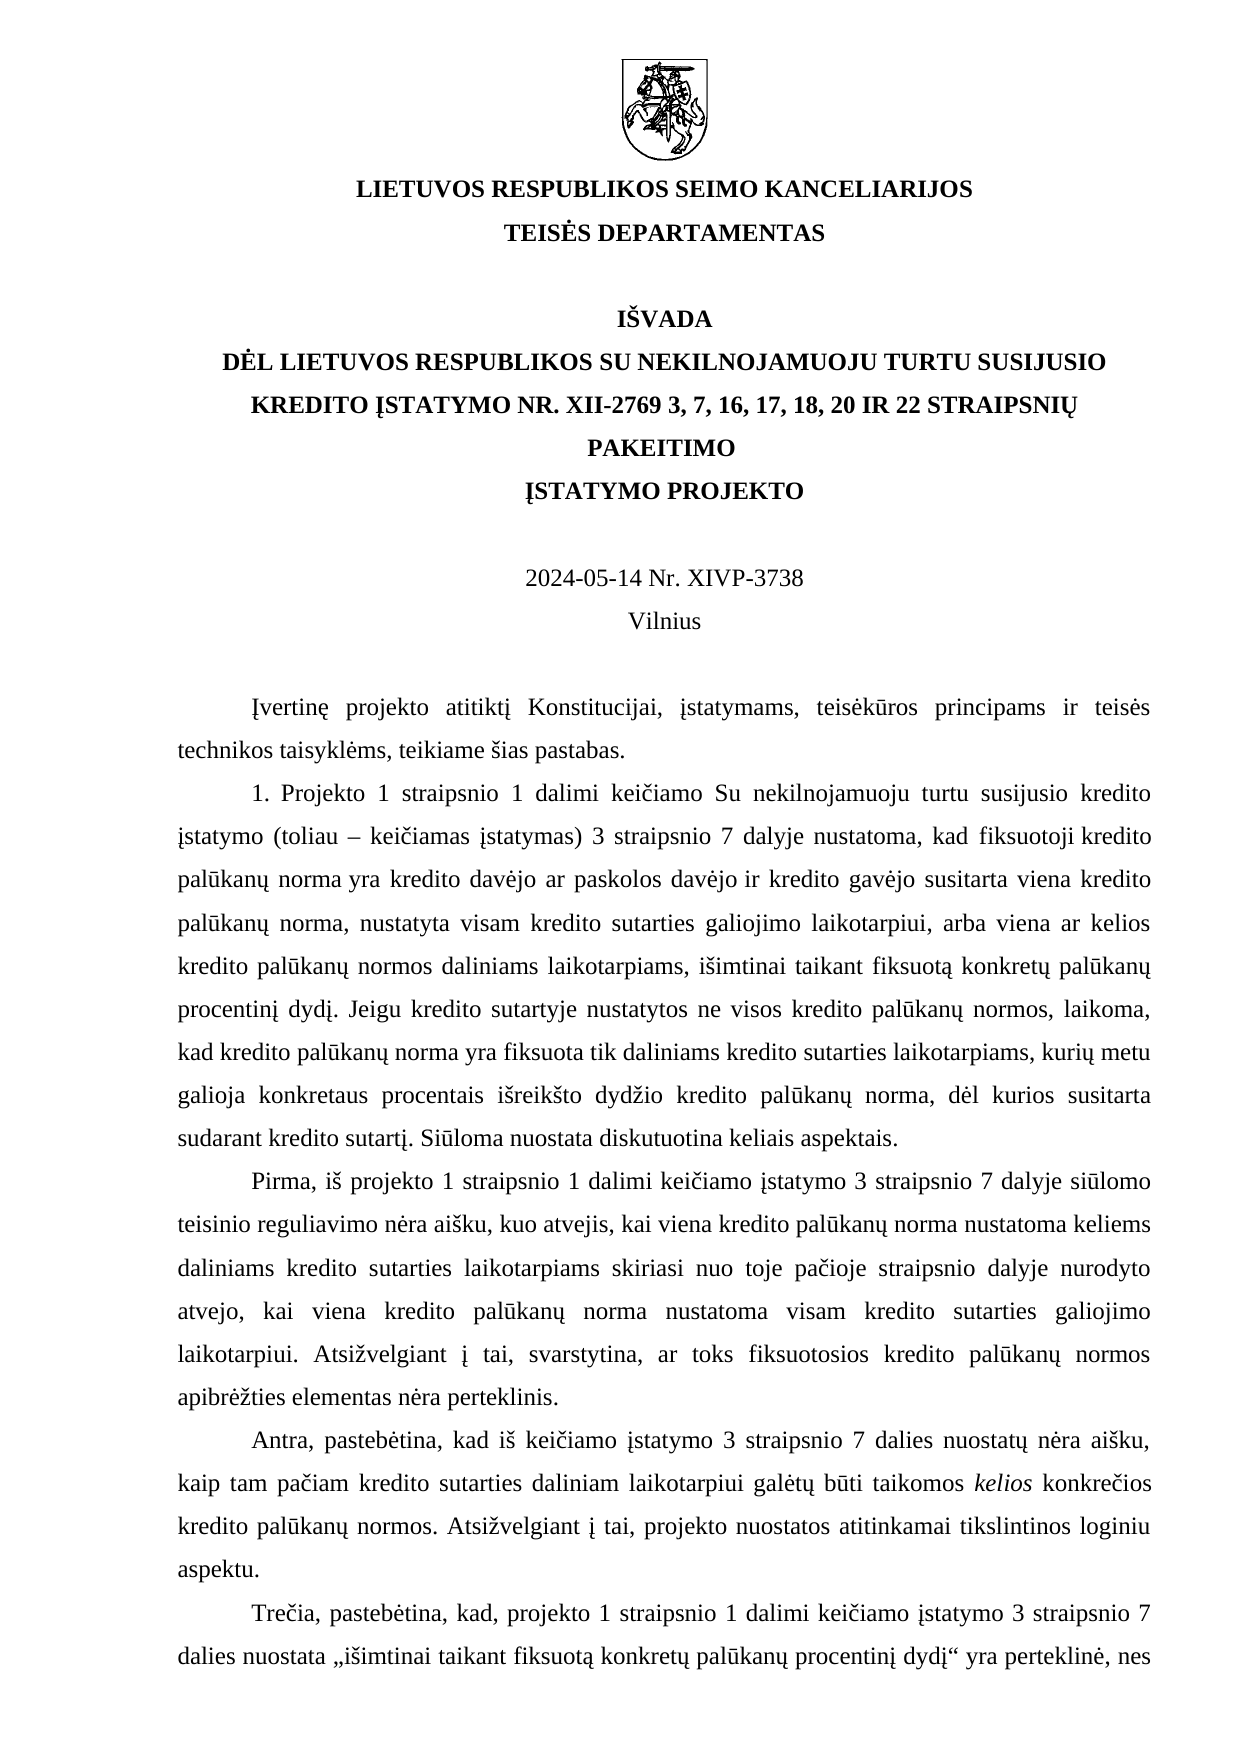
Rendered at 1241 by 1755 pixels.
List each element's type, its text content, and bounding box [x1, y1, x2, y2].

subtitle TEISĖS DEPARTAMENTAS [177, 218, 1152, 246]
list Antra, pastebėtina, kad iš keičiamo įstatymo 3 straipsnio 7 dalies nuostatų nėra aišku, kaip tam pačiam kredito sutarties daliniam laikotarpiui galėtų būti taikomos kelios konkrečios kredito palūkanų normos. Atsižvelgiant į tai, projekto nuostatos atitinkamai tikslintinos loginiu aspektu. [177, 1425, 1152, 1583]
list Trečia, pastebėtina, kad, projekto 1 straipsnio 1 dalimi keičiamo įstatymo 3 straipsnio 7 dalies nuostata „išimtinai taikant fiksuotą konkretų palūkanų procentinį dydį“ yra perteklinė, nes [177, 1598, 1152, 1669]
text LIETUVOS RESPUBLIKOS SEIMO KANCELIARIJOS [177, 174, 1152, 203]
text Vilnius [177, 606, 1152, 634]
list Projekto 1 straipsnio 1 dalimi keičiamo Su nekilnojamuoju turtu susijusio kredito įstatymo (toliau – keičiamas įstatymas) 3 straipsnio 7 dalyje nustatoma, kad fiksuotoji kredito palūkanų norma yra kredito davėjo ar paskolos davėjo ir kredito gavėjo susitarta viena kredito palūkanų norma, nustatyta visam kredito sutarties galiojimo laikotarpiui, arba viena ar kelios kredito palūkanų normos daliniams laikotarpiams, išimtinai taikant fiksuotą konkretų palūkanų procentinį dydį. Jeigu kredito sutartyje nustatytos ne visos kredito palūkanų normos, laikoma, kad kredito palūkanų norma yra fiksuota tik daliniams kredito sutarties laikotarpiams, kurių metu galioja konkretaus procentais išreikšto dydžio kredito palūkanų norma, dėl kurios susitarta sudarant kredito sutartį. Siūloma nuostata diskutuotina keliais aspektais. [177, 778, 1152, 1152]
list Pirma, iš projekto 1 straipsnio 1 dalimi keičiamo įstatymo 3 straipsnio 7 dalyje siūlomo teisinio reguliavimo nėra aišku, kuo atvejis, kai viena kredito palūkanų norma nustatoma keliems daliniams kredito sutarties laikotarpiams skiriasi nuo toje pačioje straipsnio dalyje nurodyto atvejo, kai viena kredito palūkanų norma nustatoma visam kredito sutarties galiojimo laikotarpiui. Atsižvelgiant į tai, svarstytina, ar toks fiksuotosios kredito palūkanų normos apibrėžties elementas nėra perteklinis. [177, 1166, 1152, 1411]
text 2024-05-14 Nr. XIVP-3738 [177, 563, 1152, 591]
text DĖL LIETUVOS RESPUBLIKOS SU NEKILNOJAMUOJU TURTU SUSIJUSIO KREDITO ĮSTATYMO NR. XII-2769 3, 7, 16, 17, 18, 20 IR 22 STRAIPSNIŲ PAKEITIMO [177, 347, 1152, 462]
text ĮSTATYMO PROJEKTO [177, 476, 1152, 505]
text Įvertinę projekto atitiktį Konstitucijai, įstatymams, teisėkūros principams ir teisės technikos taisyklėms, teikiame šias pastabas. [177, 692, 1152, 764]
text IŠVADA [177, 304, 1152, 333]
